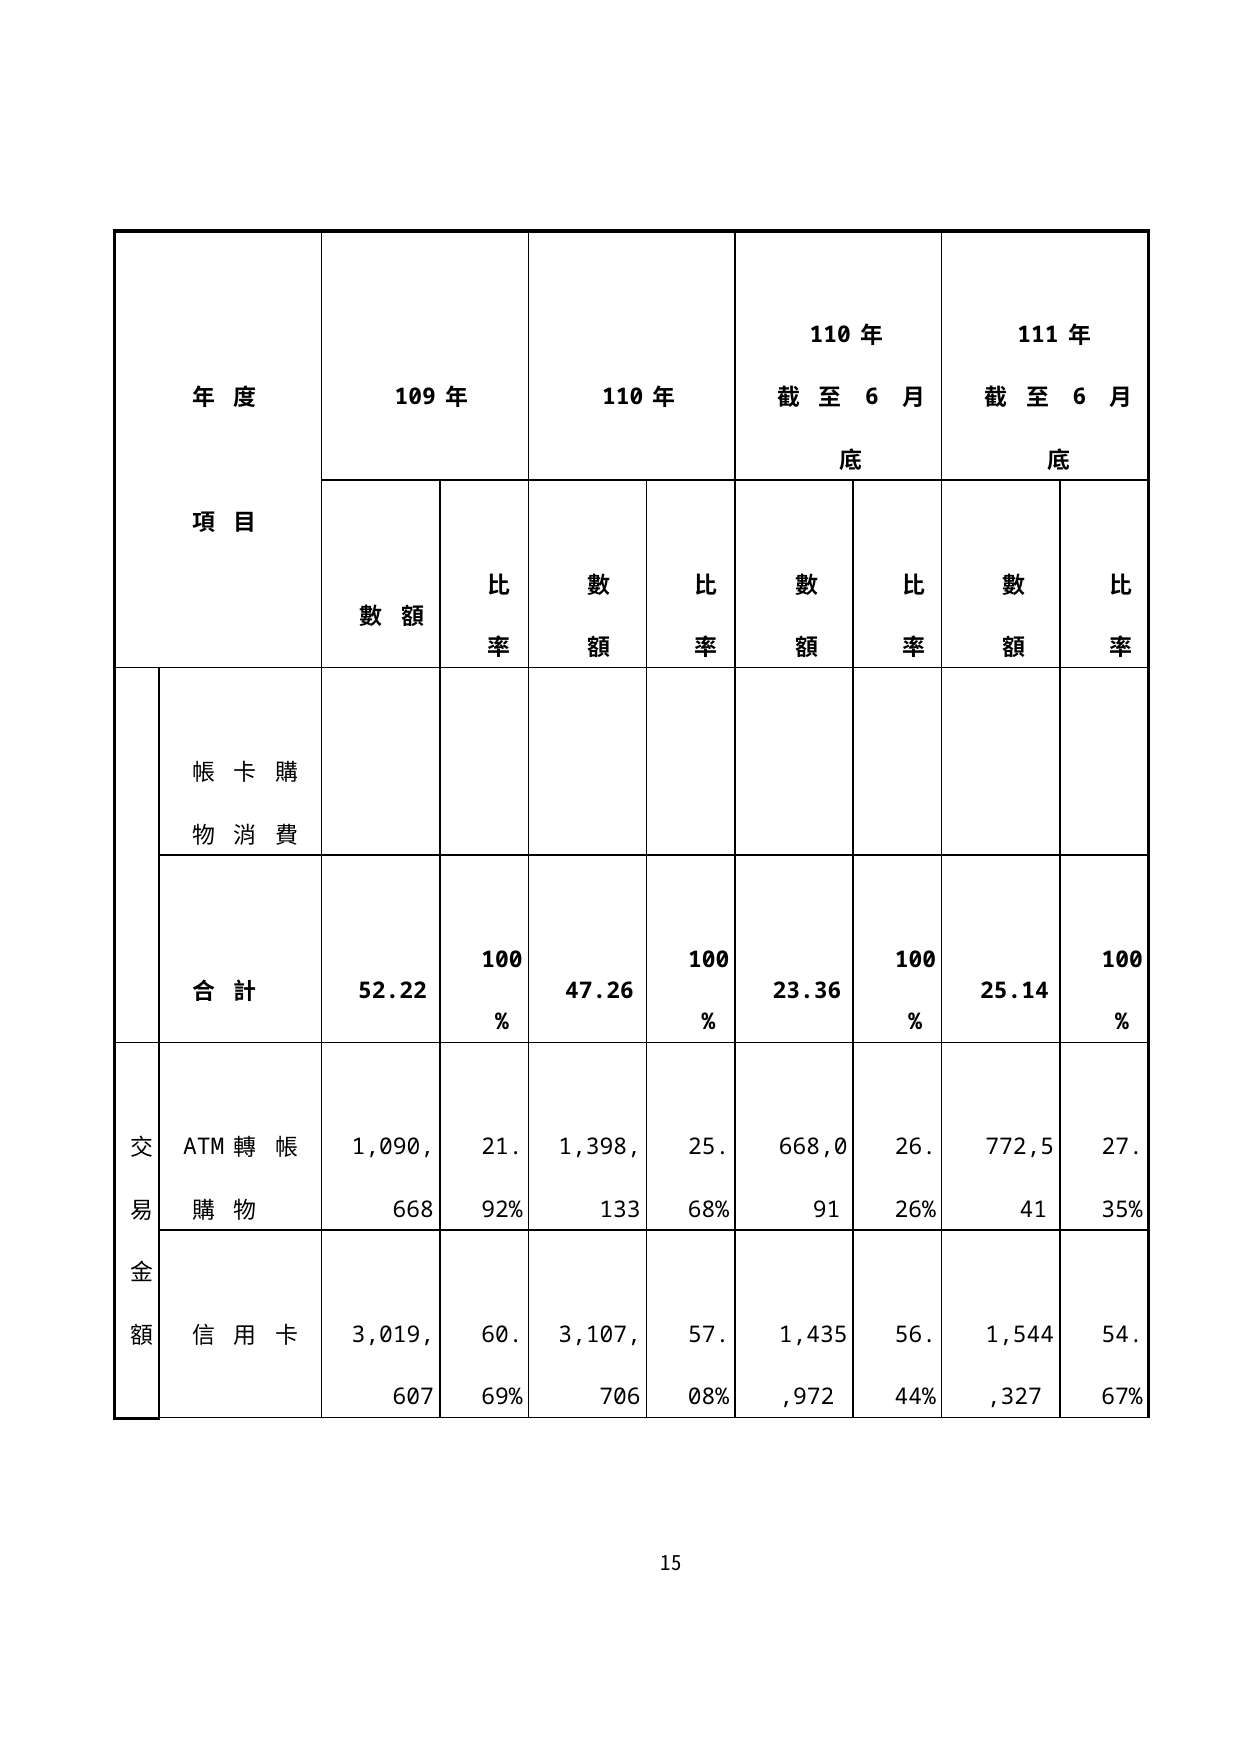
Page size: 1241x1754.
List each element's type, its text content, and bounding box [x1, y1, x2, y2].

table_cell 47.26 [529, 856, 646, 1042]
table_cell 比率 [854, 481, 941, 667]
table_cell 1,398,133 [529, 1043, 646, 1229]
table_cell 25.68% [647, 1043, 734, 1229]
table_cell 25.14 [942, 856, 1059, 1042]
table_cell 比率 [647, 481, 734, 667]
table_cell 數額 [322, 481, 439, 667]
table_cell 21.92% [441, 1043, 528, 1229]
table_cell 52.22 [322, 856, 439, 1042]
table_cell [647, 668, 734, 854]
table_header 111年 截至6月底 [942, 233, 1147, 479]
table_cell 100% [441, 856, 528, 1042]
table_cell 56.44% [854, 1231, 941, 1417]
table_cell 100% [854, 856, 941, 1042]
table_cell 54.67% [1061, 1231, 1147, 1417]
table_cell 數額 [529, 481, 646, 667]
table_cell 100% [647, 856, 734, 1042]
table_cell 668,091 [736, 1043, 852, 1229]
table_cell [322, 668, 439, 854]
table_header 110年 截至6月底 [736, 233, 941, 479]
table_cell 1,544,327 [942, 1231, 1059, 1417]
table_cell [854, 668, 941, 854]
table_cell 23.36 [736, 856, 852, 1042]
table_cell 帳卡購物消費 [160, 668, 321, 854]
table_cell 1,090,668 [322, 1043, 439, 1229]
table_cell [942, 668, 1059, 854]
table_cell 信用卡 [160, 1231, 321, 1417]
table_cell [441, 668, 528, 854]
table_cell [736, 668, 852, 854]
table_cell 772,541 [942, 1043, 1059, 1229]
table_cell [1061, 668, 1147, 854]
table_header 109年 [322, 233, 528, 479]
table_cell 3,107,706 [529, 1231, 646, 1417]
table_cell [529, 668, 646, 854]
table_cell [116, 668, 158, 1042]
table_cell 合計 [160, 856, 321, 1042]
table_cell 數額 [942, 481, 1059, 667]
table_cell 3,019,607 [322, 1231, 439, 1417]
table_cell 27.35% [1061, 1043, 1147, 1229]
table_cell ATM轉帳購物 [160, 1043, 321, 1229]
table_cell 57.08% [647, 1231, 734, 1417]
table_cell 交易金額 [116, 1043, 158, 1417]
table_cell 26.26% [854, 1043, 941, 1229]
table_header 年度 項目 [116, 233, 321, 667]
table_header 110年 [529, 233, 734, 479]
table_cell 100% [1061, 856, 1147, 1042]
table_cell 1,435,972 [736, 1231, 852, 1417]
table_cell 數額 [736, 481, 852, 667]
table_cell 比率 [1061, 481, 1147, 667]
table_cell 比率 [441, 481, 528, 667]
table_cell 60.69% [441, 1231, 528, 1417]
